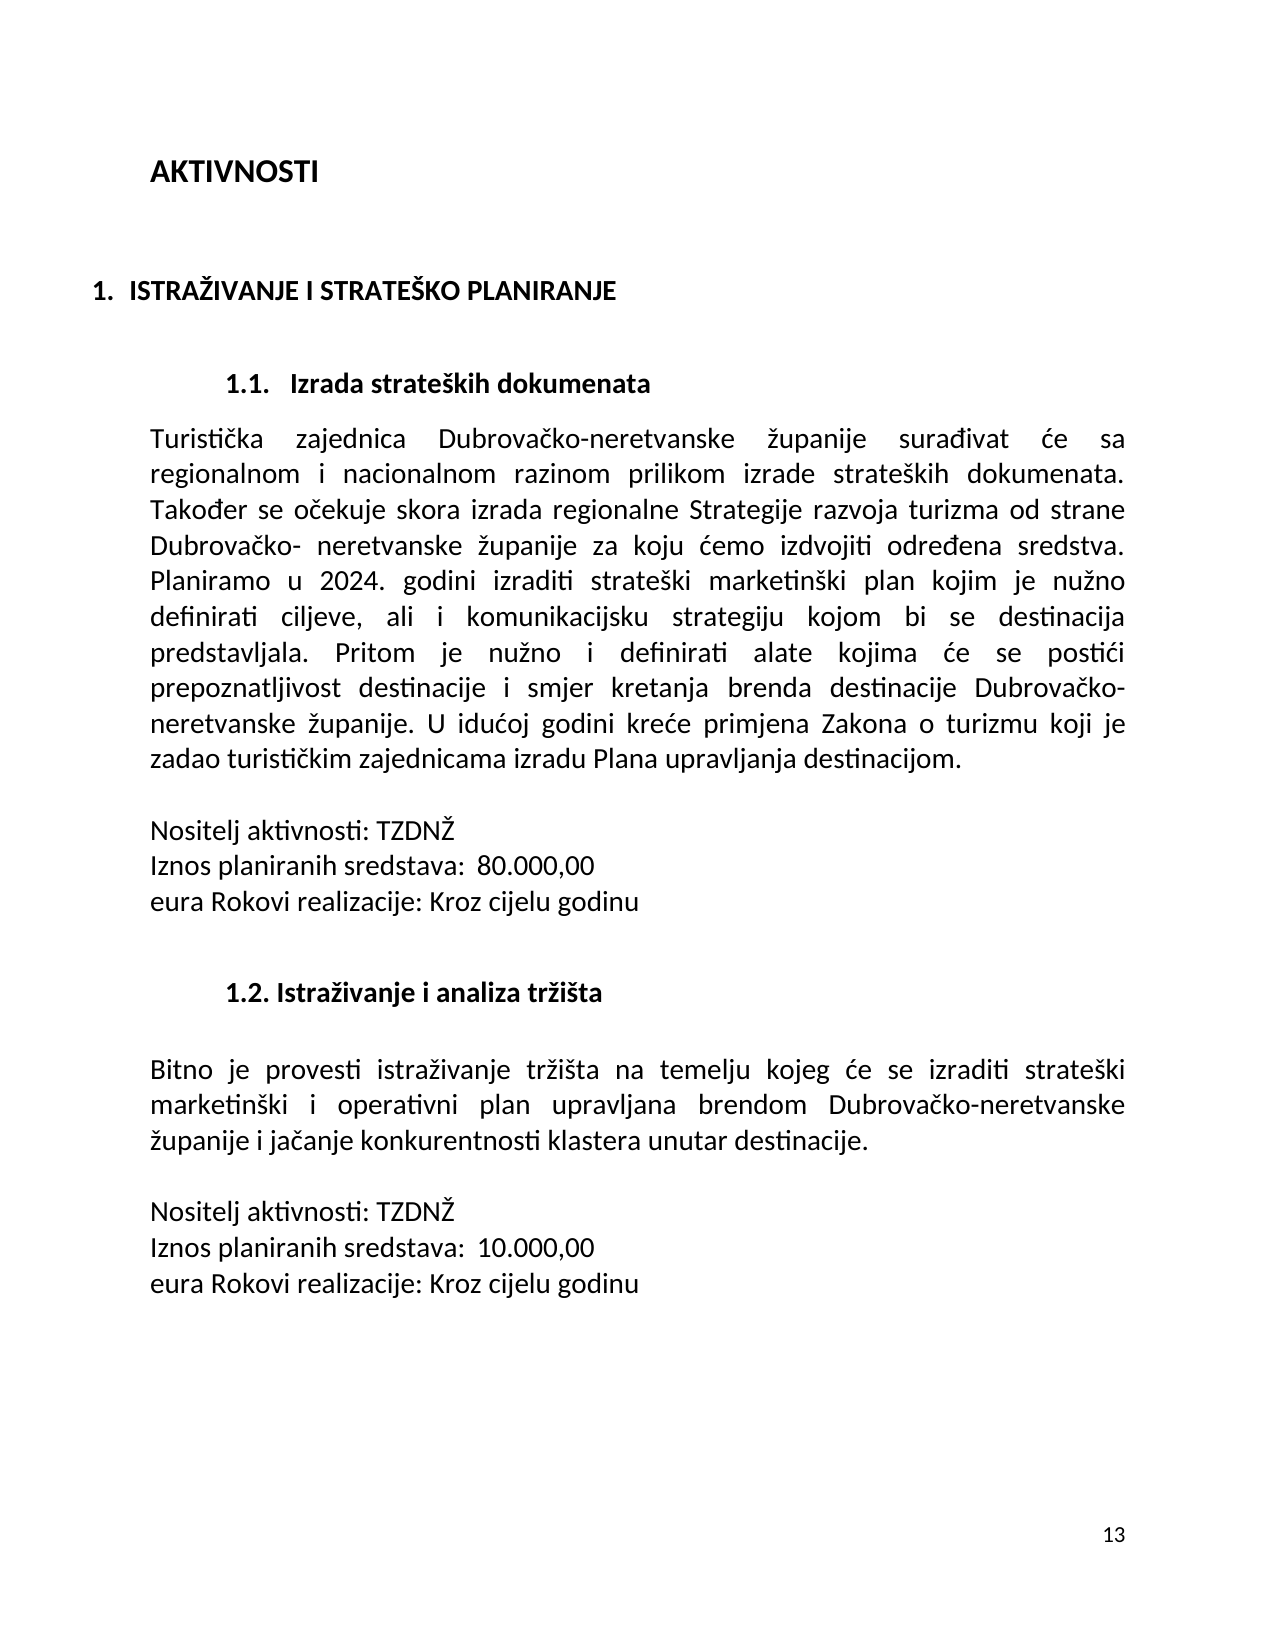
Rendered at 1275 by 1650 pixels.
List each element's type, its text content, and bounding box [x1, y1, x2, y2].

text Iznos planiranih sredstava: 10.000,00 eura Rokovi realizacije: Kroz cijelu godinu [150, 1229, 654, 1300]
text Turistička zajednica Dubrovačko-neretvanske županije surađivat će sa regionalnom i nacionalnom razinom prilikom izrade strateških dokumenata. Također se očekuje skora izrada regionalne Strategije razvoja turizma od strane Dubrovačko- neretvanske županije za koju ćemo izdvojiti određena sredstva. Planiramo u 2024. godini izraditi strateški marketinški plan kojim je nužno definirati ciljeve, ali i komunikacijsku strategiju kojom bi se destinacija predstavljala. Pritom je nužno i definirati alate kojima će se postići prepoznatljivost destinacije i smjer kretanja brenda destinacije Dubrovačko-neretvanske županije. U idućoj godini kreće primjena Zakona o turizmu koji je zadao turističkim zajednicama izradu Plana upravljanja destinacijom. [150, 420, 1126, 776]
text Nositelj aktivnosti: TZDNŽ [150, 812, 1181, 847]
text Iznos planiranih sredstava: 80.000,00 eura Rokovi realizacije: Kroz cijelu godinu [150, 847, 654, 919]
subtitle AKTIVNOSTI [150, 150, 1181, 191]
text Nositelj aktivnosti: TZDNŽ [150, 1193, 1181, 1229]
text Bitno je provesti istraživanje tržišta na temelju kojeg će se izraditi strateški marketinški i operativni plan upravljana brendom Dubrovačko-neretvanske županije i jačanje konkurentnosti klastera unutar destinacije. [150, 1051, 1126, 1158]
list Istraživanje i analiza tržišta [225, 974, 1181, 1010]
list Izrada strateških dokumenata [225, 365, 1181, 401]
list ISTRAŽIVANJE I STRATEŠKO PLANIRANJE [92, 272, 1181, 307]
